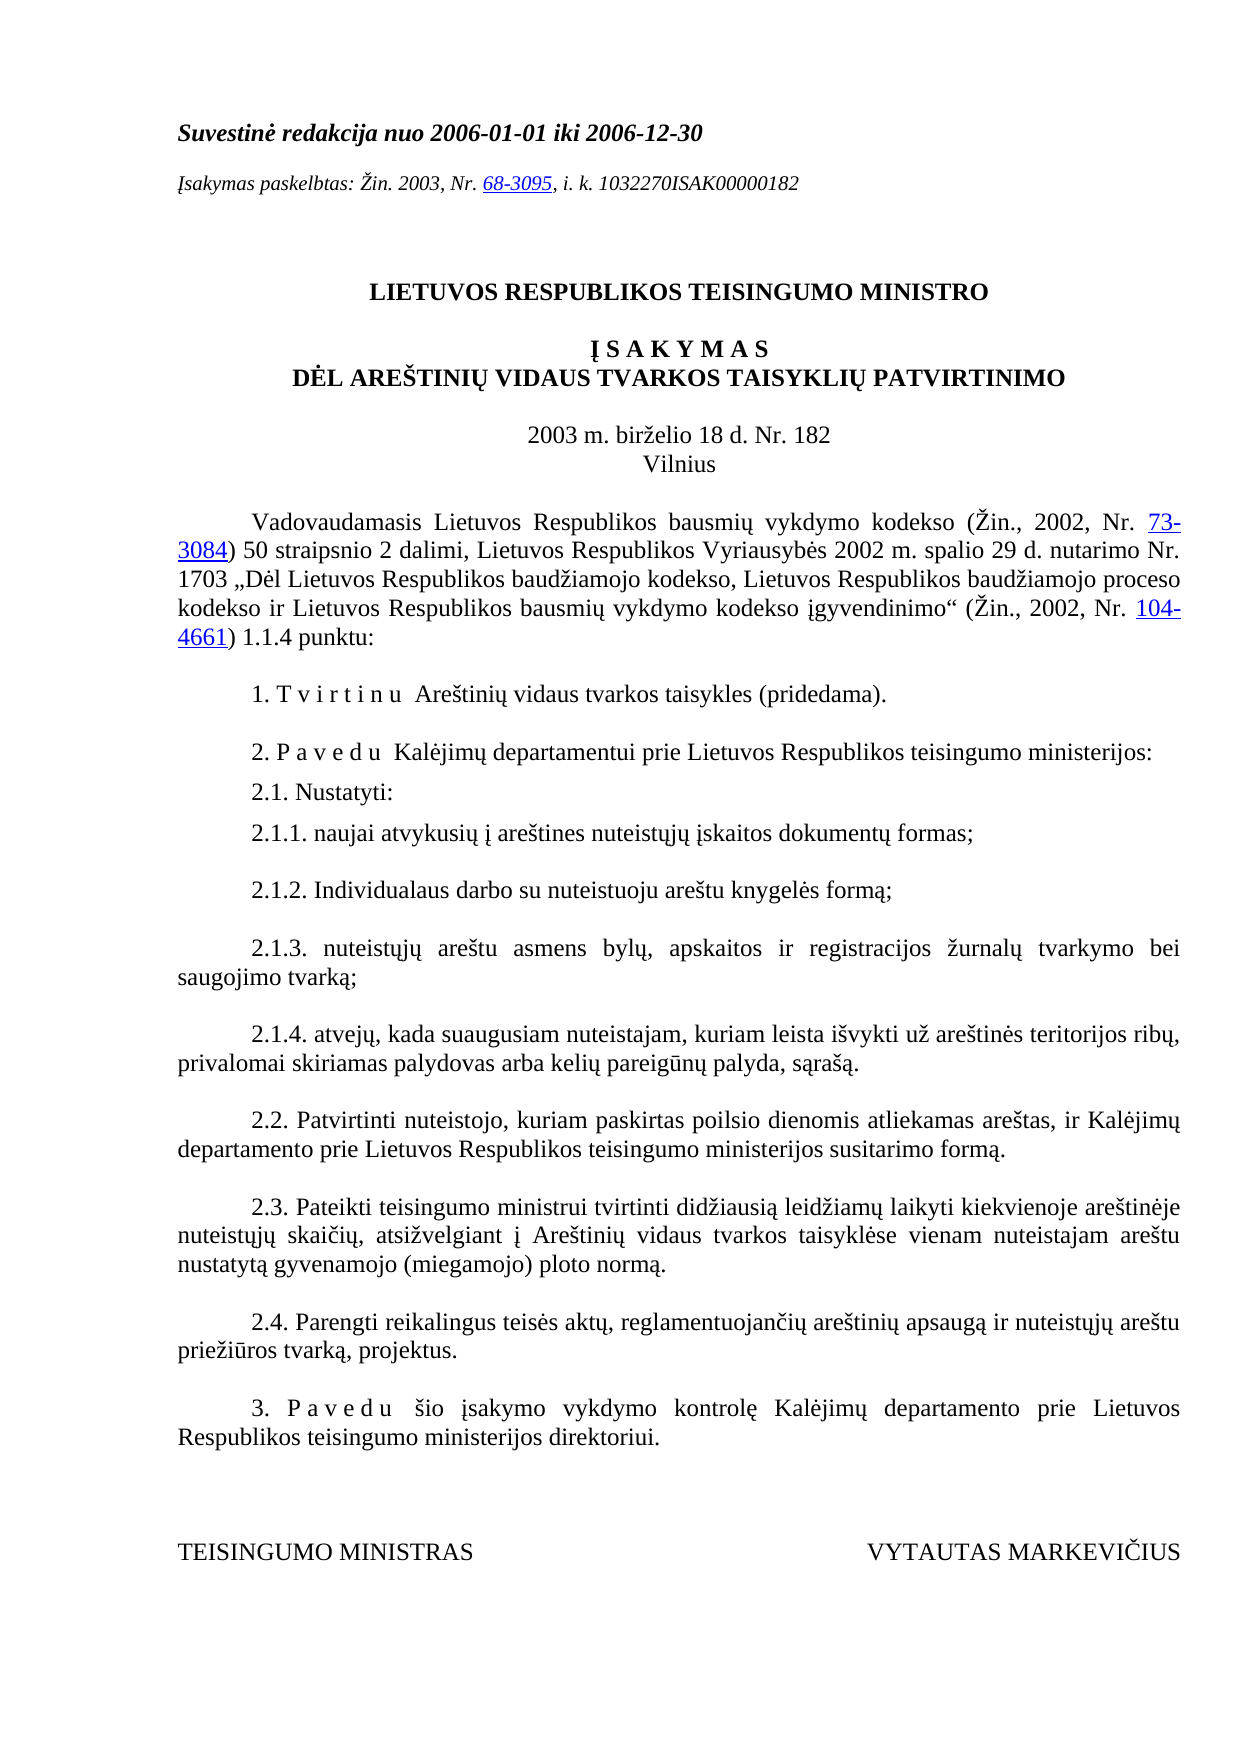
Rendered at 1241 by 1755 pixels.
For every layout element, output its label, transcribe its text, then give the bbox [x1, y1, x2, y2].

text Teisingumo ministras Vytautas Markevičius [177, 1537, 1181, 1566]
text 2.2. Patvirtinti nuteistojo, kuriam paskirtas poilsio dienomis atliekamas areštas, ir Kalėjimų departamento prie Lietuvos Respublikos teisingumo ministerijos susitarimo formą. [177, 1106, 1181, 1163]
text Vadovaudamasis Lietuvos Respublikos bausmių vykdymo kodekso (Žin., 2002, Nr. 73-3084) 50 straipsnio 2 dalimi, Lietuvos Respublikos Vyriausybės 2002 m. spalio 29 d. nutarimo Nr. 1703 „Dėl Lietuvos Respublikos baudžiamojo kodekso, Lietuvos Respublikos baudžiamojo proceso kodekso ir Lietuvos Respublikos bausmių vykdymo kodekso įgyvendinimo“ (Žin., 2002, Nr. 104-4661) 1.1.4 punktu: [177, 507, 1181, 650]
text Įsakymas paskelbtas: Žin. 2003, Nr. 68-3095, i. k. 1032270ISAK00000182 [177, 171, 1181, 195]
text 2.1.1. naujai atvykusių į areštines nuteistųjų įskaitos dokumentų formas; [177, 818, 1181, 847]
text 2.4. Parengti reikalingus teisės aktų, reglamentuojančių areštinių apsaugą ir nuteistųjų areštu priežiūros tvarką, projektus. [177, 1307, 1181, 1364]
text 2.1. Nustatyti: [177, 777, 1181, 806]
text 3. Pavedu šio įsakymo vykdymo kontrolę Kalėjimų departamento prie Lietuvos Respublikos teisingumo ministerijos direktoriui. [177, 1393, 1181, 1451]
text 2003 m. birželio 18 d. Nr. 182 [177, 420, 1181, 449]
text 1. Tvirtinu Areštinių vidaus tvarkos taisykles (pridedama). [177, 679, 1181, 708]
text 2. Pavedu Kalėjimų departamentui prie Lietuvos Respublikos teisingumo ministerijos: [177, 737, 1181, 765]
text DĖL AREŠTINIŲ VIDAUS TVARKOS TAISYKLIŲ PATVIRTINIMO [177, 363, 1181, 392]
text 2.1.2. Individualaus darbo su nuteistuoju areštu knygelės formą; [177, 876, 1181, 904]
text 2.1.4. atvejų, kada suaugusiam nuteistajam, kuriam leista išvykti už areštinės teritorijos ribų, privalomai skiriamas palydovas arba kelių pareigūnų palyda, sąrašą. [177, 1019, 1181, 1077]
text Suvestinė redakcija nuo 2006-01-01 iki 2006-12-30 [177, 118, 1181, 147]
text 2.3. Pateikti teisingumo ministrui tvirtinti didžiausią leidžiamų laikyti kiekvienoje areštinėje nuteistųjų skaičių, atsižvelgiant į Areštinių vidaus tvarkos taisyklėse vienam nuteistajam areštu nustatytą gyvenamojo (miegamojo) ploto normą. [177, 1192, 1181, 1278]
text LIETUVOS RESPUBLIKOS TEISINGUMO MINISTRO [177, 277, 1181, 305]
text Vilnius [177, 449, 1181, 478]
text 2.1.3. nuteistųjų areštu asmens bylų, apskaitos ir registracijos žurnalų tvarkymo bei saugojimo tvarką; [177, 933, 1181, 991]
text Į S A K Y M A S [177, 334, 1181, 363]
